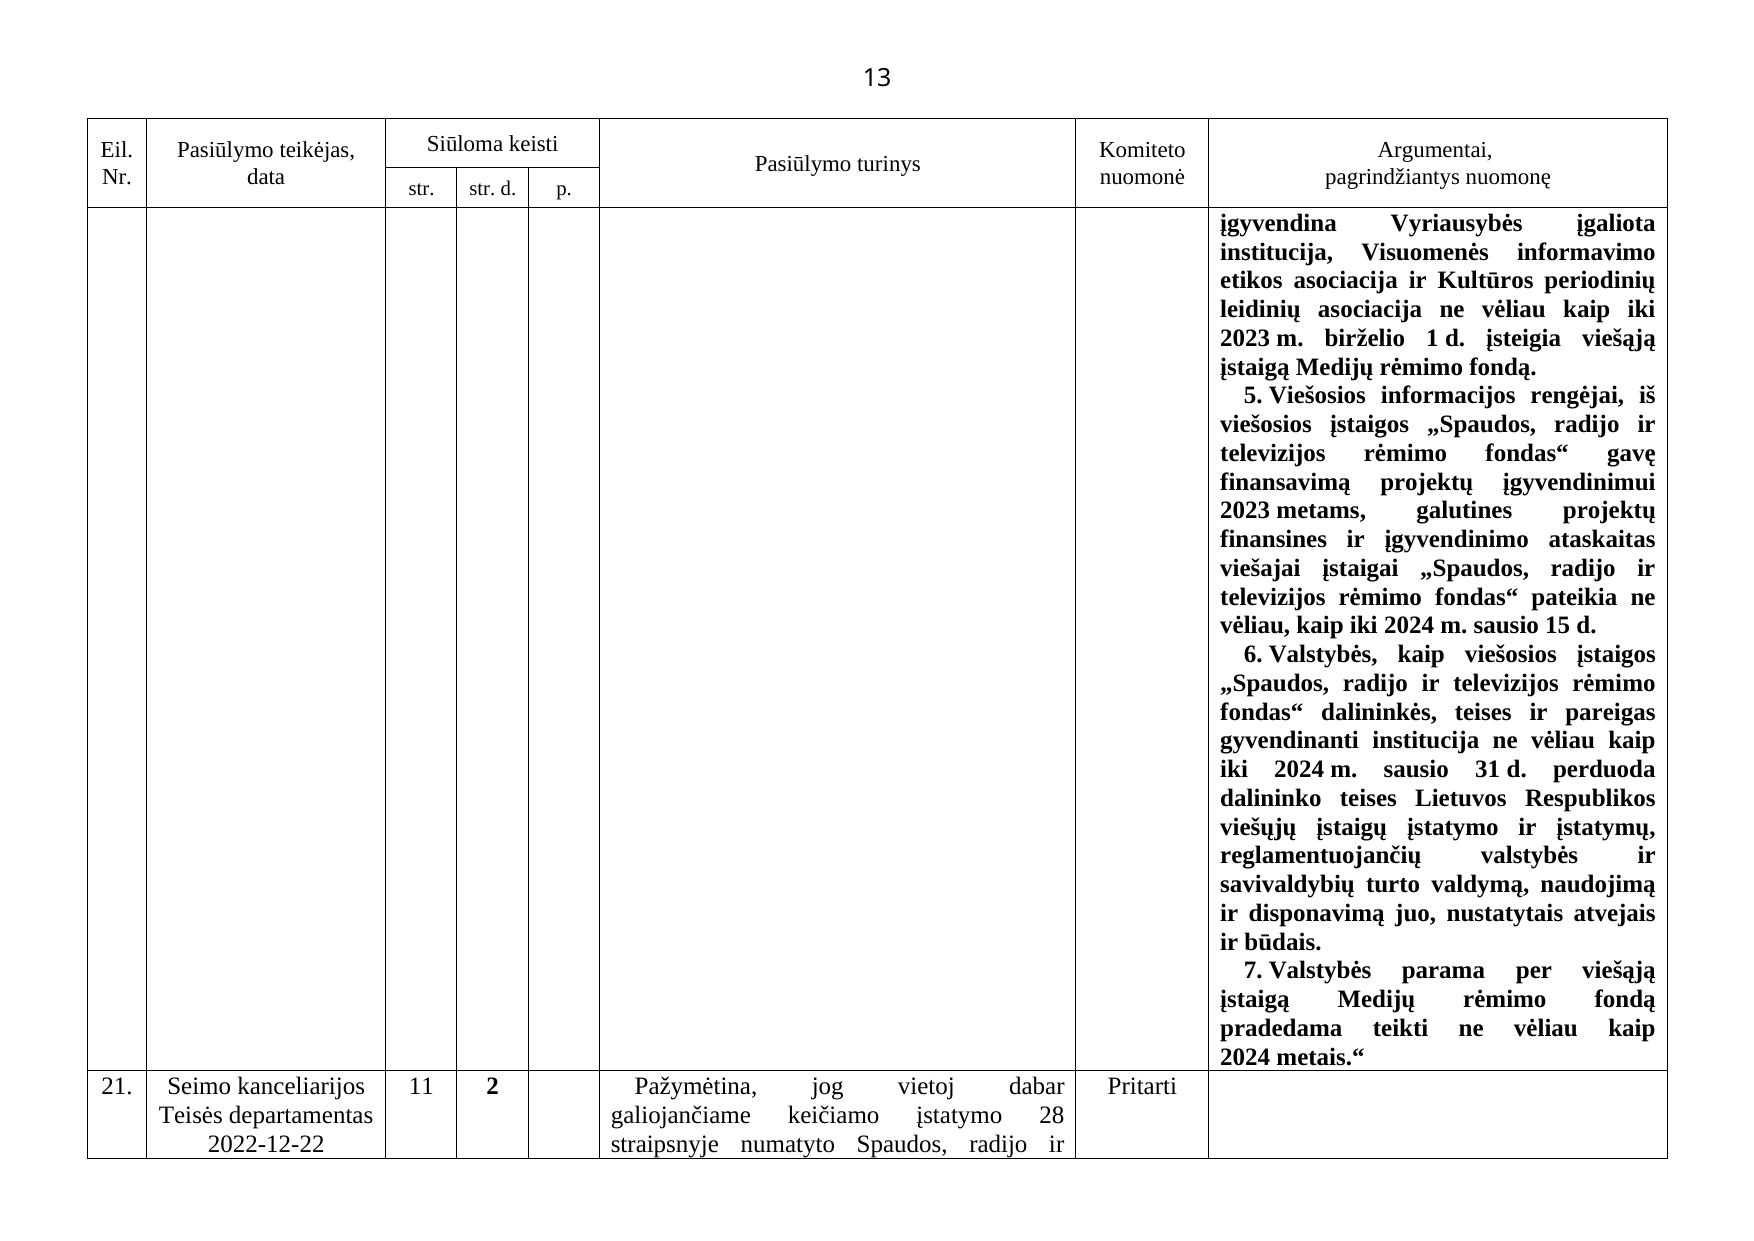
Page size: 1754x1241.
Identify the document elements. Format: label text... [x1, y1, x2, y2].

table_header Argumentai, pagrindžiantys nuomonę [1209, 119, 1667, 207]
table_cell str. d. [457, 168, 528, 207]
table_cell Pritarti [1076, 1071, 1208, 1158]
table_cell str. [386, 168, 456, 207]
table_cell Seimo kanceliarijos Teisės departamentas 2022-12-22 [147, 1071, 385, 1158]
table_cell [457, 208, 528, 1070]
table_cell [529, 208, 599, 1070]
table_cell [529, 1071, 599, 1158]
table_cell [1076, 208, 1208, 1070]
table_header Eil. Nr. [88, 119, 146, 207]
table_cell p. [529, 168, 599, 207]
table_header Pasiūlymo teikėjas, data [147, 119, 385, 207]
table_header Komiteto nuomonė [1076, 119, 1208, 207]
table_cell [1209, 1071, 1667, 1158]
table_cell [88, 208, 146, 1070]
table_cell 11 [386, 1071, 456, 1158]
table_cell Pažymėtina, jog vietoj dabar galiojančiame keičiamo įstatymo 28 straipsnyje numatyto Spaudos, radijo ir [600, 1071, 1075, 1158]
table_cell [386, 208, 456, 1070]
table_cell [147, 208, 385, 1070]
table_header Siūloma keisti [386, 119, 599, 167]
table_header Pasiūlymo turinys [600, 119, 1075, 207]
table_cell 21. [88, 1071, 146, 1158]
table_cell [600, 208, 1075, 1070]
table_cell 2 [457, 1071, 528, 1158]
